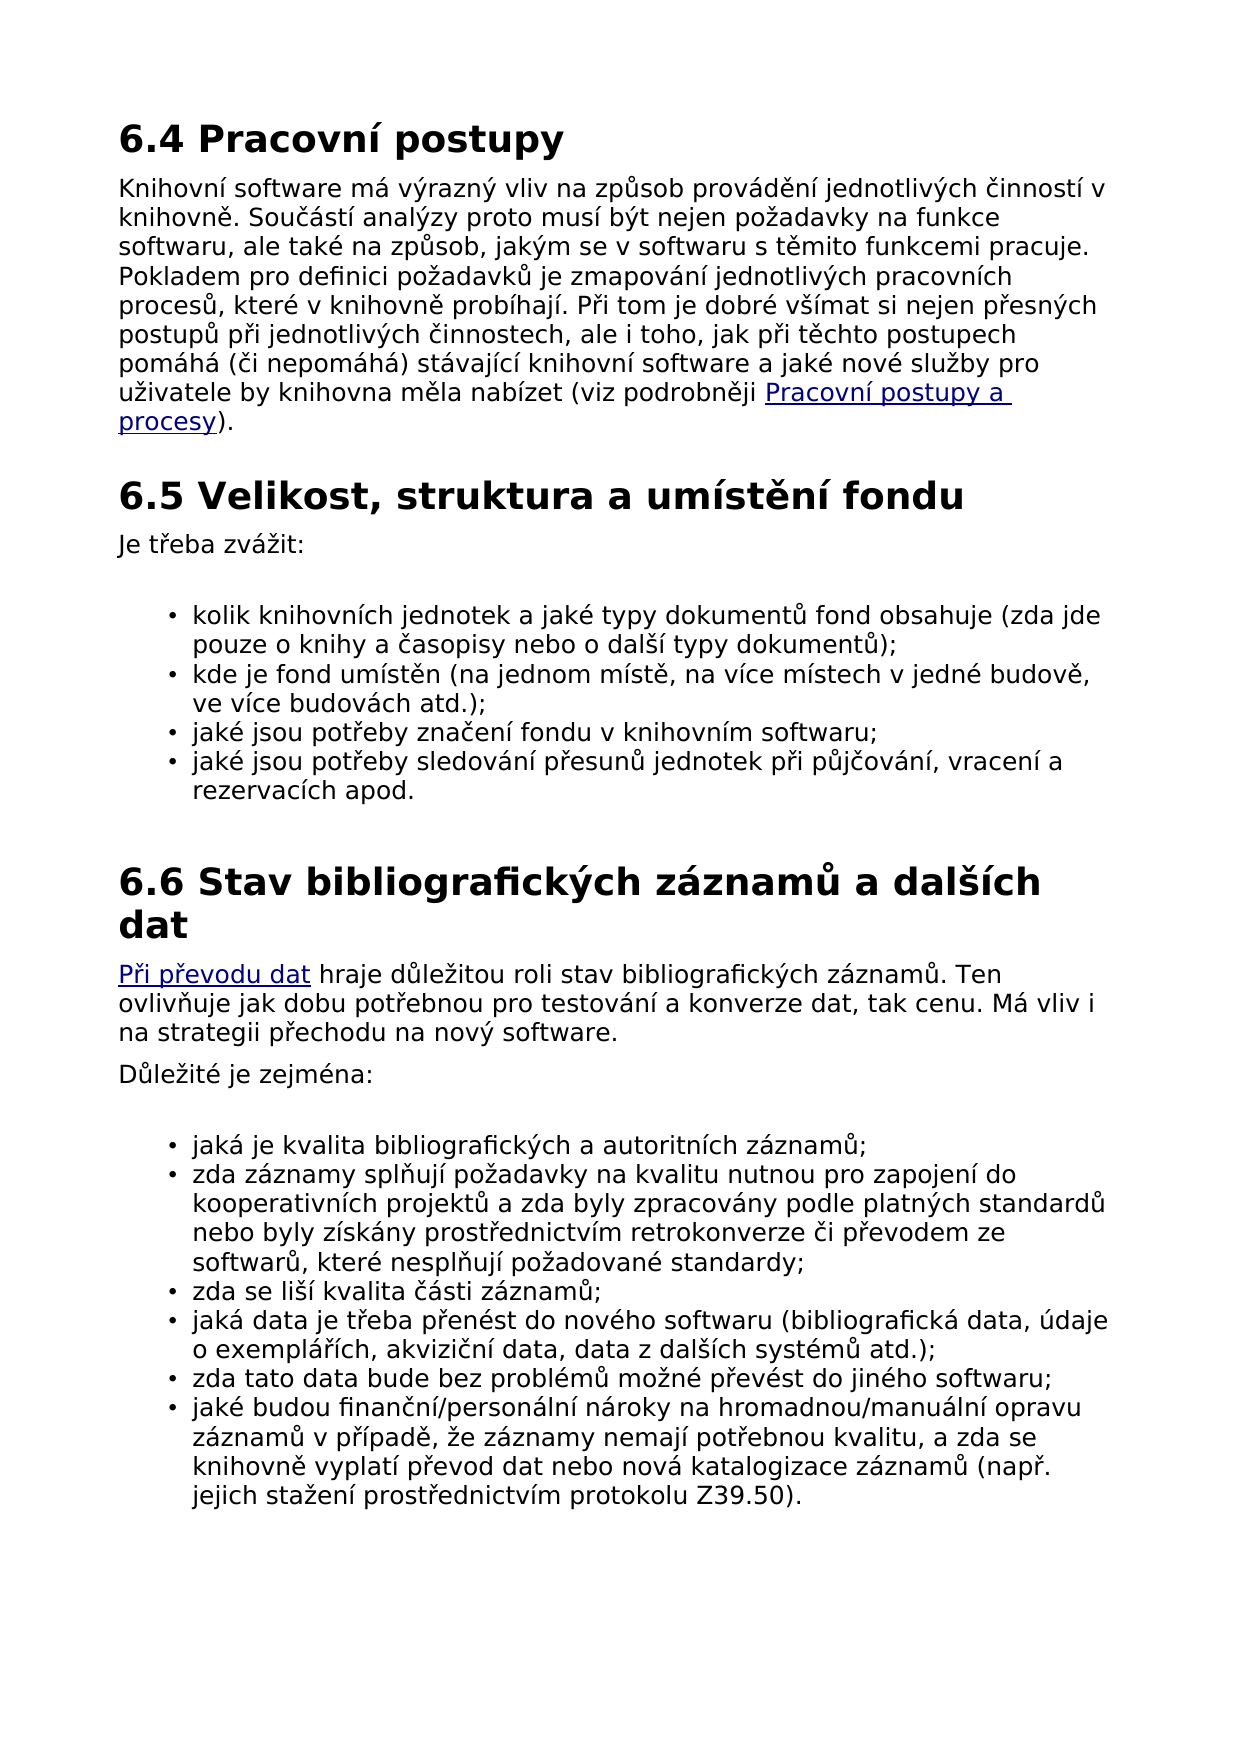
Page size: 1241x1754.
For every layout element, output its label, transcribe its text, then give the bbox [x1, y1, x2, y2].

list zda se liší kvalita části záznamů; [177, 1277, 1122, 1306]
text Knihovní software má výrazný vliv na způsob provádění jednotlivých činností v knihovně. Součástí analýzy proto musí být nejen požadavky na funkce softwaru, ale také na způsob, jakým se v softwaru s těmito funkcemi pracuje. Pokladem pro definici požadavků je zmapování jednotlivých pracovních procesů, které v knihovně probíhají. Při tom je dobré všímat si nejen přesných postupů při jednotlivých činnostech, ale i toho, jak při těchto postupech pomáhá (či nepomáhá) stávající knihovní software a jaké nové služby pro uživatele by knihovna měla nabízet (viz podrobněji Pracovní postupy a procesy). [118, 174, 1122, 437]
list jaká data je třeba přenést do nového softwaru (bibliografická data, údaje o exemplářích, akviziční data, data z dalších systémů atd.); [177, 1306, 1122, 1364]
list jaké jsou potřeby sledování přesunů jednotek při půjčování, vracení a rezervacích apod. [177, 747, 1122, 806]
list kde je fond umístěn (na jednom místě, na více místech v jedné budově, ve více budovách atd.); [177, 660, 1122, 718]
list zda záznamy splňují požadavky na kvalitu nutnou pro zapojení do kooperativních projektů a zda byly zpracovány podle platných standardů nebo byly získány prostřednictvím retrokonverze či převodem ze softwarů, které nesplňují požadované standardy; [177, 1160, 1122, 1277]
list kolik knihovních jednotek a jaké typy dokumentů fond obsahuje (zda jde pouze o knihy a časopisy nebo o další typy dokumentů); [177, 602, 1122, 660]
list jaké budou finanční/personální nároky na hromadnou/manuální opravu záznamů v případě, že záznamy nemají potřebnou kvalitu, a zda se knihovně vyplatí převod dat nebo nová katalogizace záznamů (např. jejich stažení prostřednictvím protokolu Z39.50). [177, 1394, 1122, 1510]
text Důležité je zejména: [118, 1060, 1122, 1089]
list jaká je kvalita bibliografických a autoritních záznamů; [177, 1131, 1122, 1160]
text Je třeba zvážit: [118, 530, 1122, 559]
subtitle 6.6 Stav bibliografických záznamů a dalších dat [118, 860, 1122, 947]
list jaké jsou potřeby značení fondu v knihovním softwaru; [177, 718, 1122, 747]
text Při převodu dat hraje důležitou roli stav bibliografických záznamů. Ten ovlivňuje jak dobu potřebnou pro testování a konverze dat, tak cenu. Má vliv i na strategii přechodu na nový software. [118, 960, 1122, 1047]
subtitle 6.4 Pracovní postupy [118, 118, 1122, 162]
list zda tato data bude bez problémů možné převést do jiného softwaru; [177, 1364, 1122, 1394]
subtitle 6.5 Velikost, struktura a umístění fondu [118, 474, 1122, 518]
